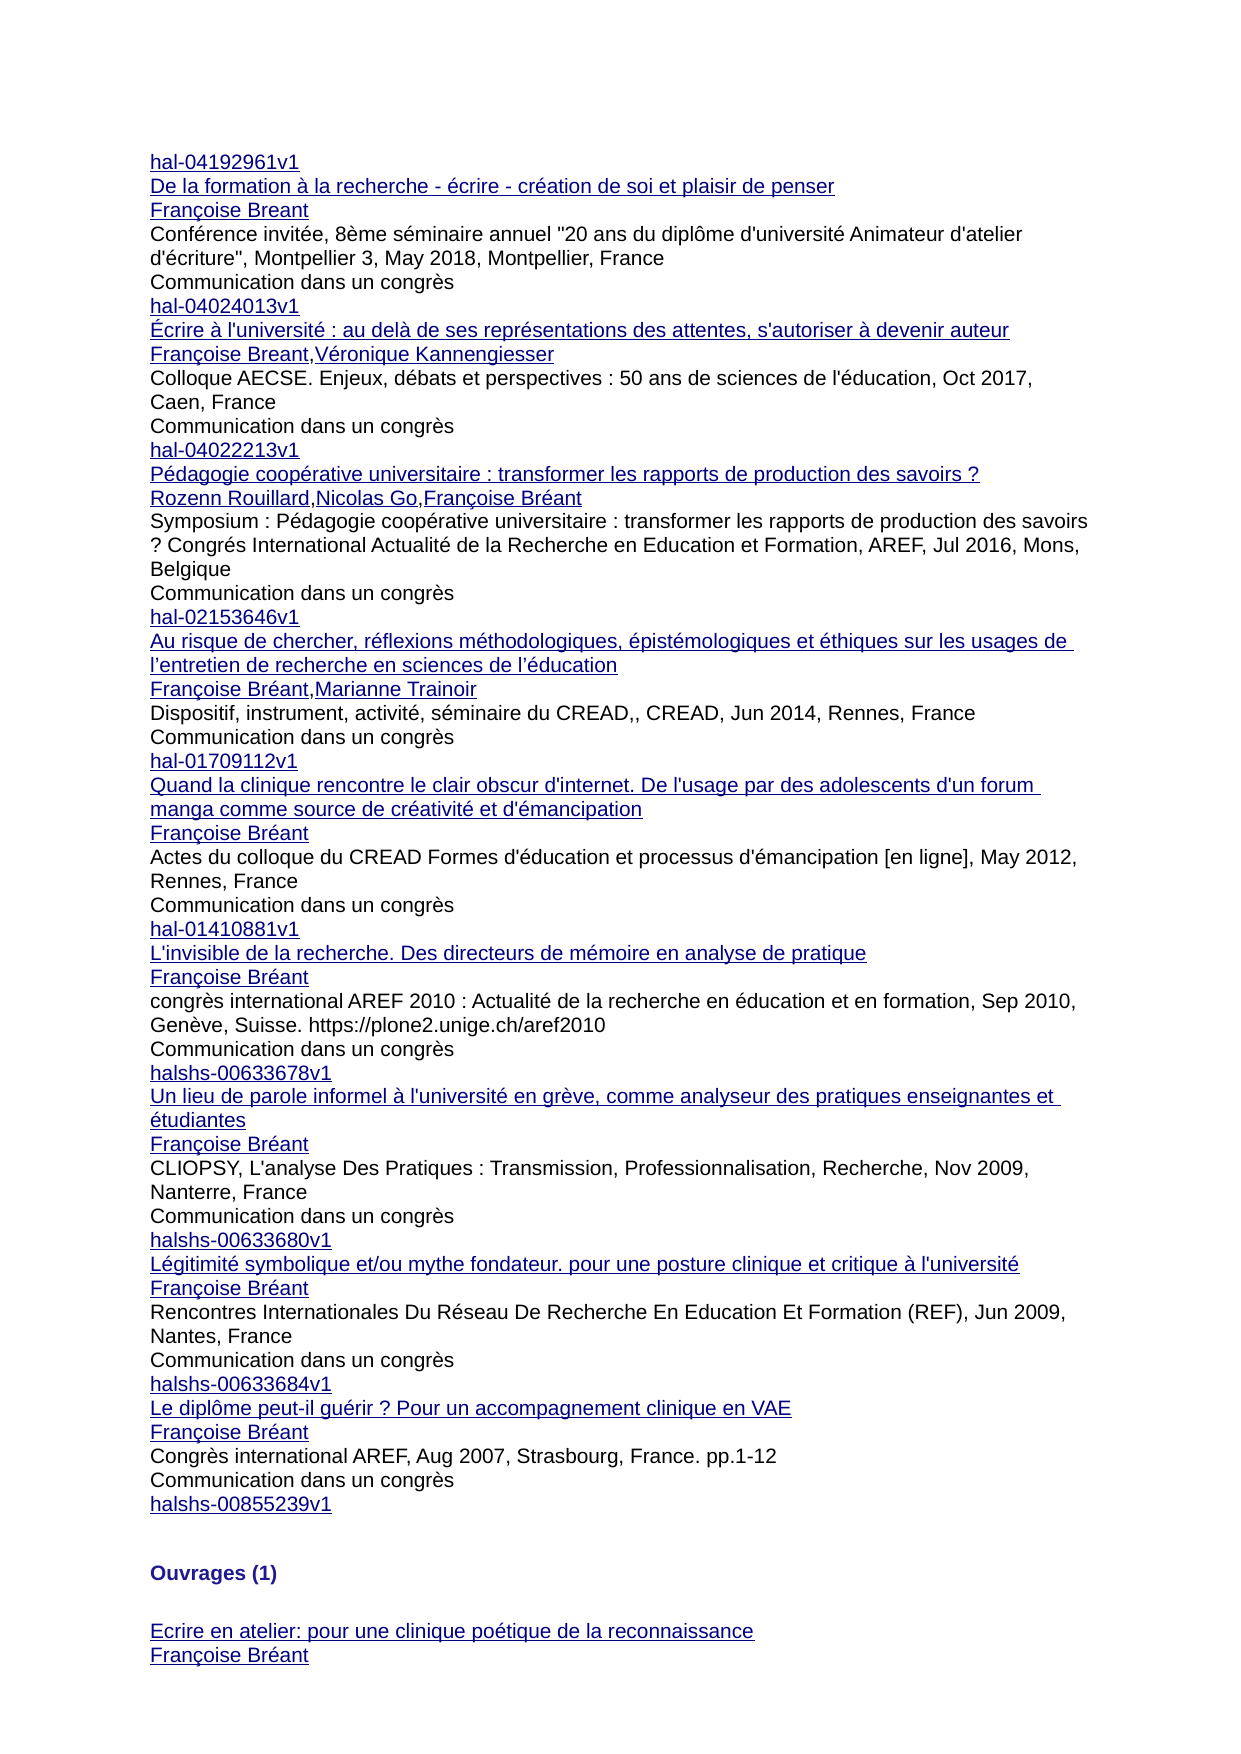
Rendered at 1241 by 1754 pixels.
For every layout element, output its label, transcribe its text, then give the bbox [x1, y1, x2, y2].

subtitle Ouvrages (1) [150, 1560, 1090, 1584]
table_header Ecrire en atelier: pour une clinique poétique de la reconnaissance Françoise Bréant [150, 1619, 1090, 1667]
table_cell Pédagogie coopérative universitaire : transformer les rapports de production des savoirs ? Rozenn Rouillard,Nicolas Go,Françoise Bréant Symposium : Pédagogie coopérative universitaire : transformer les rapports de production des savoirs ? Congrés International Actualité de la Recherche en Education et Formation, AREF, Jul 2016, Mons, Belgique Communication dans un congrès hal-02153646v1 [150, 461, 1090, 629]
table_cell Au risque de chercher, réflexions méthodologiques, épistémologiques et éthiques sur les usages de l’entretien de recherche en sciences de l’éducation Françoise Bréant,Marianne Trainoir Dispositif, instrument, activité, séminaire du CREAD,, CREAD, Jun 2014, Rennes, France Communication dans un congrès hal-01709112v1 [150, 629, 1090, 773]
table_cell Le diplôme peut-il guérir ? Pour un accompagnement clinique en VAE Françoise Bréant Congrès international AREF, Aug 2007, Strasbourg, France. pp.1-12 Communication dans un congrès halshs-00855239v1 [150, 1396, 1090, 1516]
table_cell De la formation à la recherche - écrire - création de soi et plaisir de penser Françoise Breant Conférence invitée, 8ème séminaire annuel "20 ans du diplôme d'université Animateur d'atelier d'écriture", Montpellier 3, May 2018, Montpellier, France Communication dans un congrès hal-04024013v1 [150, 174, 1090, 318]
table_cell hal-04192961v1 [150, 150, 1090, 174]
table_cell Quand la clinique rencontre le clair obscur d'internet. De l'usage par des adolescents d'un forum manga comme source de créativité et d'émancipation Françoise Bréant Actes du colloque du CREAD Formes d'éducation et processus d'émancipation [en ligne], May 2012, Rennes, France Communication dans un congrès hal-01410881v1 [150, 773, 1090, 941]
table_cell L'invisible de la recherche. Des directeurs de mémoire en analyse de pratique Françoise Bréant congrès international AREF 2010 : Actualité de la recherche en éducation et en formation, Sep 2010, Genève, Suisse. https://plone2.unige.ch/aref2010 Communication dans un congrès halshs-00633678v1 [150, 941, 1090, 1084]
table_cell Écrire à l'université : au delà de ses représentations des attentes, s'autoriser à devenir auteur Françoise Breant,Véronique Kannengiesser Colloque AECSE. Enjeux, débats et perspectives : 50 ans de sciences de l'éducation, Oct 2017, Caen, France Communication dans un congrès hal-04022213v1 [150, 318, 1090, 461]
table_cell Légitimité symbolique et/ou mythe fondateur. pour une posture clinique et critique à l'université Françoise Bréant Rencontres Internationales Du Réseau De Recherche En Education Et Formation (REF), Jun 2009, Nantes, France Communication dans un congrès halshs-00633684v1 [150, 1252, 1090, 1396]
table_cell Un lieu de parole informel à l'université en grève, comme analyseur des pratiques enseignantes et étudiantes Françoise Bréant CLIOPSY, L'analyse Des Pratiques : Transmission, Professionnalisation, Recherche, Nov 2009, Nanterre, France Communication dans un congrès halshs-00633680v1 [150, 1084, 1090, 1252]
